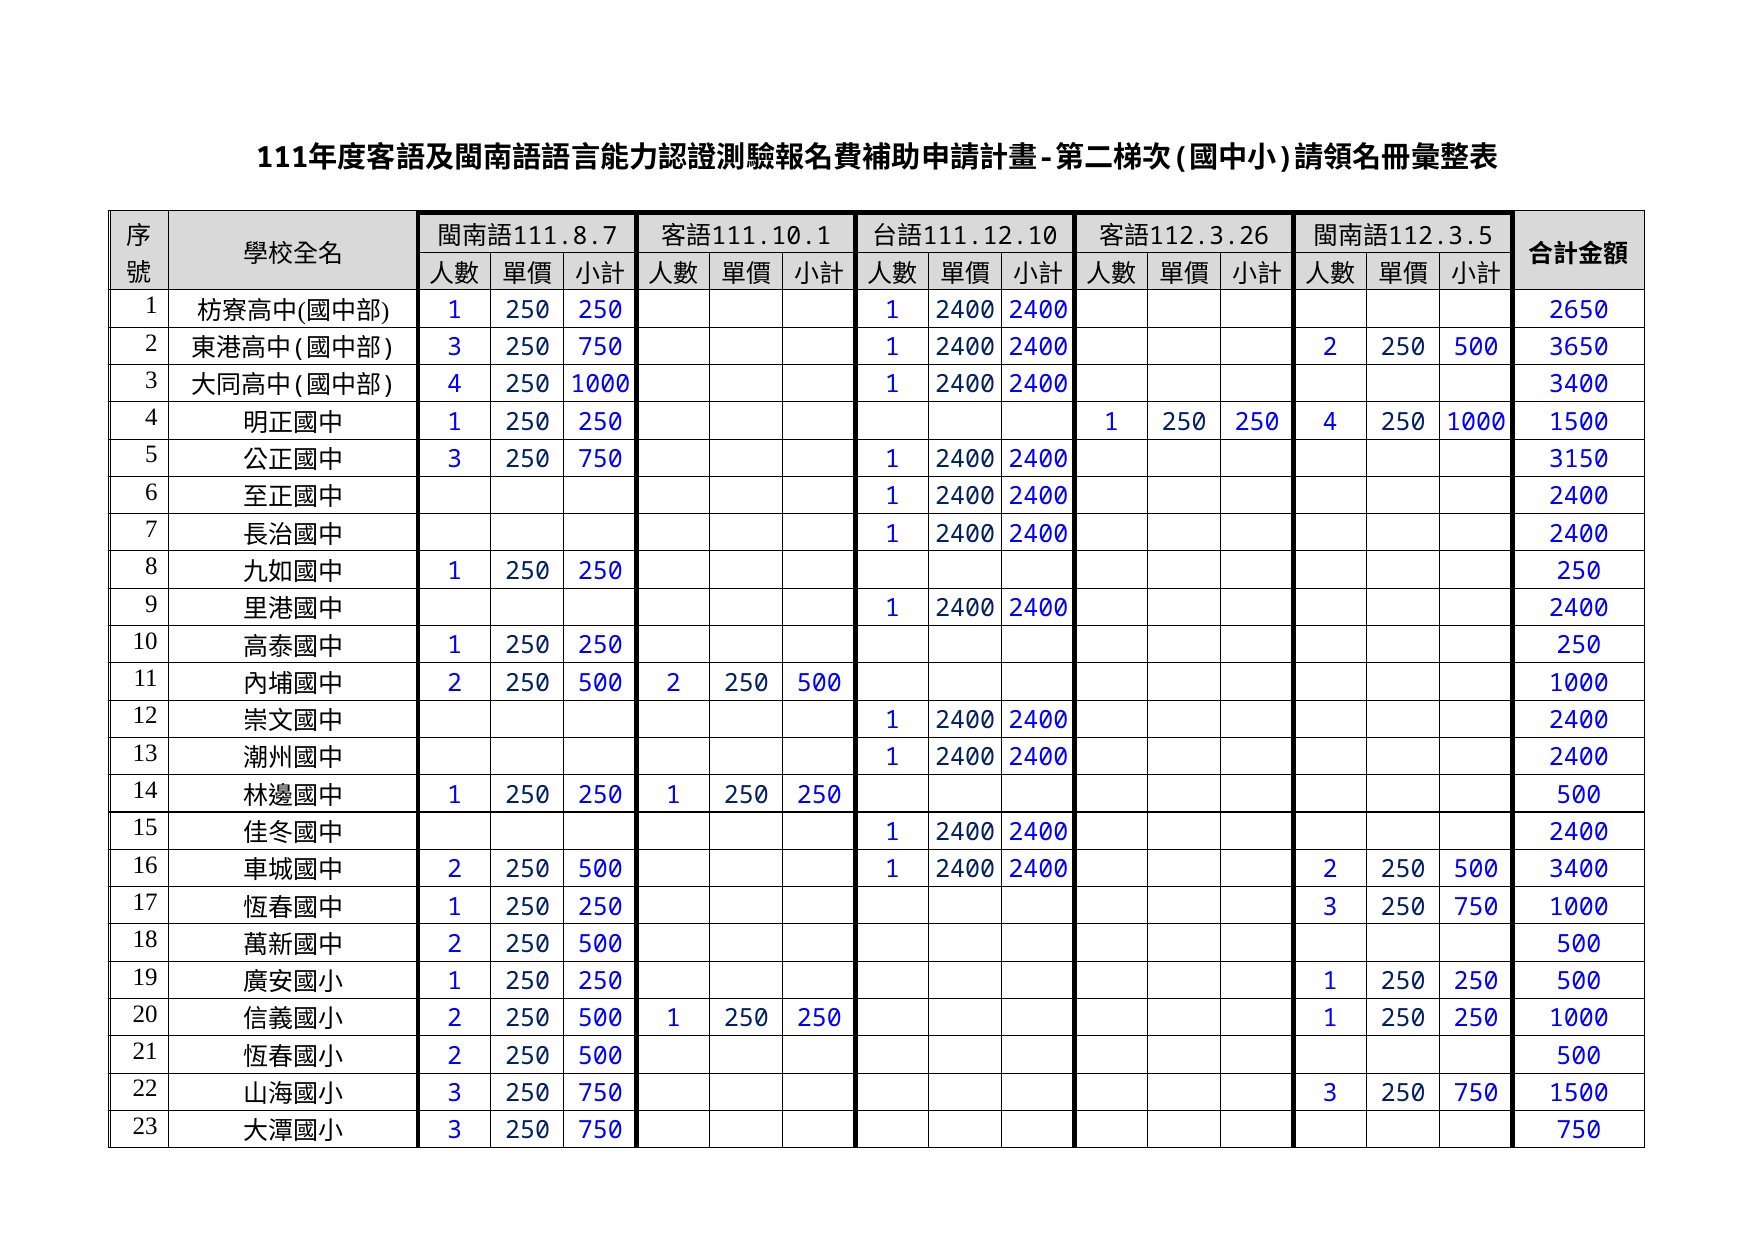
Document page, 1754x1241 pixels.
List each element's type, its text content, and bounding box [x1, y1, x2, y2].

table_cell [1002, 663, 1072, 699]
table_cell 2 [1296, 850, 1366, 886]
table_cell [783, 626, 853, 662]
table_cell [1221, 290, 1291, 327]
table_cell [858, 1111, 928, 1147]
table_cell [639, 328, 709, 364]
table_cell 2400 [1002, 290, 1072, 327]
table_cell [1367, 589, 1439, 625]
table_cell [783, 1111, 853, 1147]
table_cell 22 [111, 1074, 168, 1110]
table_cell [1367, 290, 1439, 327]
table_cell 250 [1515, 551, 1644, 588]
table_cell 潮州國中 [169, 738, 416, 774]
table_cell 250 [491, 626, 563, 662]
table_cell [1296, 365, 1366, 401]
table_cell [491, 813, 563, 849]
table_cell [1296, 626, 1366, 662]
table_cell 500 [564, 850, 634, 886]
table_cell [420, 701, 490, 737]
table_cell 500 [564, 924, 634, 961]
table_header 閩南語111.8.7 [420, 215, 634, 252]
table_cell [1002, 924, 1072, 961]
table_header 合計金額 [1515, 211, 1644, 289]
table_cell [1148, 738, 1220, 774]
table_cell [1440, 775, 1510, 811]
table_cell [1221, 775, 1291, 811]
table_cell 250 [491, 962, 563, 998]
table_cell [1296, 290, 1366, 327]
table_cell 250 [1367, 328, 1439, 364]
table_cell [1077, 365, 1147, 401]
table_cell 2 [420, 999, 490, 1035]
table_cell 250 [564, 290, 634, 327]
table_cell 11 [111, 663, 168, 699]
table_cell [1148, 663, 1220, 699]
table_cell [1440, 1111, 1510, 1147]
table_cell 13 [111, 738, 168, 774]
table_cell 250 [491, 1074, 563, 1110]
table_cell 1500 [1515, 402, 1644, 438]
table_cell [1148, 290, 1220, 327]
table_cell 2400 [1002, 477, 1072, 513]
table_cell 250 [491, 551, 563, 588]
table_cell [1221, 440, 1291, 476]
table_cell [783, 738, 853, 774]
table_cell 1 [858, 440, 928, 476]
table_cell 2400 [929, 290, 1001, 327]
table_cell [491, 589, 563, 625]
table_cell 2400 [1002, 701, 1072, 737]
table_cell [858, 962, 928, 998]
table_cell 林邊國中 [169, 775, 416, 811]
table_cell [929, 1036, 1001, 1072]
table_cell 18 [111, 924, 168, 961]
table_cell [1148, 514, 1220, 550]
table_cell 250 [1367, 850, 1439, 886]
table_cell [564, 477, 634, 513]
table_cell 17 [111, 887, 168, 923]
table_cell 250 [491, 1111, 563, 1147]
table_cell 2400 [1002, 440, 1072, 476]
table_cell 3 [1296, 1074, 1366, 1110]
table_cell 250 [1367, 887, 1439, 923]
table_cell 250 [710, 663, 782, 699]
table_cell [929, 775, 1001, 811]
table_cell [1077, 1036, 1147, 1072]
table_header 閩南語112.3.5 [1296, 215, 1510, 252]
table_cell 小計 [1002, 253, 1072, 289]
table_cell 山海國小 [169, 1074, 416, 1110]
table_cell [1367, 440, 1439, 476]
table_cell [1296, 663, 1366, 699]
table_cell 3650 [1515, 328, 1644, 364]
table_cell [783, 440, 853, 476]
table_cell [929, 663, 1001, 699]
table_cell [1148, 701, 1220, 737]
table_cell [1148, 999, 1220, 1035]
table_cell [639, 477, 709, 513]
table_cell [710, 924, 782, 961]
table_cell [858, 626, 928, 662]
table_cell [1148, 477, 1220, 513]
table_cell 23 [111, 1111, 168, 1147]
table_cell 19 [111, 962, 168, 998]
table_cell 1 [858, 477, 928, 513]
table_cell 4 [111, 402, 168, 438]
table_cell [1440, 738, 1510, 774]
table_cell 廣安國小 [169, 962, 416, 998]
table_cell 250 [783, 999, 853, 1035]
table_cell [639, 924, 709, 961]
table_cell [420, 813, 490, 849]
table_cell 1 [858, 813, 928, 849]
table_cell 750 [564, 1074, 634, 1110]
table_cell [1296, 924, 1366, 961]
table_cell 750 [564, 1111, 634, 1147]
table_cell [1077, 589, 1147, 625]
table_cell [1002, 626, 1072, 662]
table_cell 250 [491, 663, 563, 699]
table_cell [710, 1036, 782, 1072]
table_cell 250 [564, 887, 634, 923]
table_cell [858, 1036, 928, 1072]
table_cell [639, 738, 709, 774]
table_cell 1 [858, 514, 928, 550]
table_cell 7 [111, 514, 168, 550]
table_cell 1000 [1440, 402, 1510, 438]
table_cell [1296, 514, 1366, 550]
table_cell 2400 [1002, 850, 1072, 886]
table_cell 500 [1440, 328, 1510, 364]
table_cell [1440, 365, 1510, 401]
table_cell 2400 [1515, 477, 1644, 513]
table_cell [783, 328, 853, 364]
table_cell [1367, 813, 1439, 849]
table_cell [1077, 514, 1147, 550]
table_cell [564, 813, 634, 849]
table_cell 單價 [1148, 253, 1220, 289]
table_cell [1148, 924, 1220, 961]
table_cell [710, 1111, 782, 1147]
table_cell 250 [491, 1036, 563, 1072]
table_cell [1296, 1036, 1366, 1072]
table_cell [639, 365, 709, 401]
table_cell 崇文國中 [169, 701, 416, 737]
table_cell 1000 [564, 365, 634, 401]
table_cell [420, 477, 490, 513]
table_cell [710, 290, 782, 327]
table_cell 250 [710, 999, 782, 1035]
table_cell [1148, 626, 1220, 662]
table_cell 小計 [1440, 253, 1510, 289]
table_cell [710, 402, 782, 438]
table_cell [564, 738, 634, 774]
table_header 序號 [111, 211, 168, 289]
table_cell [1440, 663, 1510, 699]
table_cell [1148, 775, 1220, 811]
table_cell 2400 [929, 365, 1001, 401]
table_cell 1 [420, 962, 490, 998]
table_cell 1 [858, 290, 928, 327]
table_cell [858, 999, 928, 1035]
table_cell [1440, 1036, 1510, 1072]
table_cell 3 [1296, 887, 1366, 923]
table_cell [710, 1074, 782, 1110]
table_cell 750 [564, 328, 634, 364]
table_cell [858, 924, 928, 961]
table_cell 500 [1515, 775, 1644, 811]
table_cell [639, 887, 709, 923]
table_cell 2 [420, 1036, 490, 1072]
table_cell [710, 850, 782, 886]
table_cell [710, 887, 782, 923]
table_cell [929, 962, 1001, 998]
table_cell 至正國中 [169, 477, 416, 513]
table_cell [1221, 1111, 1291, 1147]
table_cell [1002, 1036, 1072, 1072]
table_cell [639, 440, 709, 476]
table_cell 2400 [929, 589, 1001, 625]
table_cell [1002, 887, 1072, 923]
table_cell 750 [1440, 887, 1510, 923]
table_cell [1367, 514, 1439, 550]
table_cell 人數 [1296, 253, 1366, 289]
table_cell [1221, 1036, 1291, 1072]
table_cell 20 [111, 999, 168, 1035]
table_cell 1 [420, 887, 490, 923]
table_cell 1 [858, 738, 928, 774]
table_cell 750 [564, 440, 634, 476]
table_cell 2400 [1002, 738, 1072, 774]
table_cell 公正國中 [169, 440, 416, 476]
table_cell [639, 589, 709, 625]
table_cell [639, 850, 709, 886]
table_cell [929, 551, 1001, 588]
table_cell [1077, 813, 1147, 849]
table_cell [1221, 328, 1291, 364]
table_cell [639, 290, 709, 327]
table_cell 2400 [1515, 701, 1644, 737]
table_cell 1 [639, 999, 709, 1035]
table_cell 1500 [1515, 1074, 1644, 1110]
table_cell 小計 [1221, 253, 1291, 289]
table_cell 1 [639, 775, 709, 811]
table_cell [1440, 626, 1510, 662]
table_cell [1440, 551, 1510, 588]
table_cell [710, 514, 782, 550]
table_cell [1148, 365, 1220, 401]
table_header 學校全名 [169, 211, 416, 289]
table_cell [783, 589, 853, 625]
table_cell 250 [1367, 1074, 1439, 1110]
table_cell 恆春國小 [169, 1036, 416, 1072]
table_cell [1440, 290, 1510, 327]
table_cell 2400 [1515, 514, 1644, 550]
table_cell 8 [111, 551, 168, 588]
table_cell 2 [111, 328, 168, 364]
table_cell 內埔國中 [169, 663, 416, 699]
table_cell 250 [491, 887, 563, 923]
table_cell [639, 813, 709, 849]
table_cell [783, 402, 853, 438]
table_cell [1221, 514, 1291, 550]
table_cell 2400 [1515, 813, 1644, 849]
table_cell [1367, 365, 1439, 401]
table_cell [1077, 551, 1147, 588]
table_cell 里港國中 [169, 589, 416, 625]
table_cell [1296, 589, 1366, 625]
table_cell 250 [783, 775, 853, 811]
table_cell 250 [1440, 962, 1510, 998]
table_cell [1221, 1074, 1291, 1110]
table_cell [1002, 775, 1072, 811]
table_cell 250 [491, 999, 563, 1035]
table_cell 250 [564, 775, 634, 811]
table_cell [710, 738, 782, 774]
table_cell 單價 [1367, 253, 1439, 289]
table_cell 佳冬國中 [169, 813, 416, 849]
table_cell 250 [1148, 402, 1220, 438]
table_cell 人數 [420, 253, 490, 289]
table_cell [639, 626, 709, 662]
table_cell 車城國中 [169, 850, 416, 886]
table_cell [1296, 1111, 1366, 1147]
table_cell [420, 589, 490, 625]
table_cell [639, 1036, 709, 1072]
table_cell 2400 [1002, 813, 1072, 849]
table_cell [929, 1111, 1001, 1147]
table_cell [1077, 850, 1147, 886]
table_cell 4 [1296, 402, 1366, 438]
table_cell [1440, 589, 1510, 625]
table_cell [1148, 887, 1220, 923]
table_cell 東港高中(國中部) [169, 328, 416, 364]
table_cell [1440, 477, 1510, 513]
table_cell 2400 [1002, 328, 1072, 364]
table_cell 1 [420, 775, 490, 811]
table_cell 250 [491, 328, 563, 364]
table_cell 2400 [929, 440, 1001, 476]
table_cell [783, 850, 853, 886]
table_cell [1221, 589, 1291, 625]
table_cell 2 [420, 663, 490, 699]
table_cell [858, 887, 928, 923]
table_cell [1077, 440, 1147, 476]
table_cell 500 [1515, 1036, 1644, 1072]
table_cell 1 [858, 365, 928, 401]
table_header 客語112.3.26 [1077, 215, 1291, 252]
table_cell [1367, 701, 1439, 737]
table_cell [783, 1074, 853, 1110]
table_cell [1077, 328, 1147, 364]
table_cell [1077, 1074, 1147, 1110]
table_cell 250 [1515, 626, 1644, 662]
table_cell 2400 [929, 701, 1001, 737]
table_cell 人數 [858, 253, 928, 289]
table_cell 15 [111, 813, 168, 849]
table_cell [710, 589, 782, 625]
table_cell [1221, 887, 1291, 923]
table_cell 枋寮高中(國中部) [169, 290, 416, 327]
table_cell [1367, 477, 1439, 513]
table_cell 250 [564, 551, 634, 588]
table_cell [929, 999, 1001, 1035]
table_cell 500 [564, 1036, 634, 1072]
table_cell 1 [858, 589, 928, 625]
table_cell 500 [1515, 962, 1644, 998]
table_cell [1077, 887, 1147, 923]
table_cell [710, 962, 782, 998]
table_cell 信義國小 [169, 999, 416, 1035]
table_cell [1221, 850, 1291, 886]
table_cell 2400 [929, 477, 1001, 513]
table_cell 2400 [1002, 514, 1072, 550]
table_cell [1002, 999, 1072, 1035]
table_cell 恆春國中 [169, 887, 416, 923]
table_cell 250 [491, 290, 563, 327]
table_cell 2 [639, 663, 709, 699]
table_cell 500 [564, 999, 634, 1035]
table_cell 1 [1296, 962, 1366, 998]
table_cell [1148, 551, 1220, 588]
table_cell [1221, 738, 1291, 774]
table_cell 2400 [1002, 589, 1072, 625]
table_cell [564, 701, 634, 737]
table_cell [491, 701, 563, 737]
table_cell 4 [420, 365, 490, 401]
table_cell [491, 738, 563, 774]
table_cell [1221, 813, 1291, 849]
table_cell 人數 [1077, 253, 1147, 289]
table_cell [1077, 1111, 1147, 1147]
table_cell [1221, 924, 1291, 961]
table_cell [1440, 924, 1510, 961]
table_cell 250 [564, 962, 634, 998]
table_cell [783, 701, 853, 737]
table_cell [1002, 551, 1072, 588]
table_cell 1 [858, 850, 928, 886]
table_cell 500 [1515, 924, 1644, 961]
table_cell 小計 [783, 253, 853, 289]
table_cell [1296, 738, 1366, 774]
table_cell [420, 514, 490, 550]
table_cell [710, 551, 782, 588]
table_cell 250 [491, 440, 563, 476]
table_cell 750 [1440, 1074, 1510, 1110]
table_cell 250 [710, 775, 782, 811]
table_cell [929, 1074, 1001, 1110]
table_cell 大潭國小 [169, 1111, 416, 1147]
table_cell [639, 701, 709, 737]
table_cell [783, 514, 853, 550]
table_cell 1000 [1515, 887, 1644, 923]
table_cell 16 [111, 850, 168, 886]
table_cell [929, 887, 1001, 923]
table_cell [1367, 1036, 1439, 1072]
table_cell [1440, 813, 1510, 849]
table_cell [1296, 775, 1366, 811]
table_cell 1 [420, 551, 490, 588]
table_cell [564, 589, 634, 625]
table_cell [783, 365, 853, 401]
table_cell 250 [491, 850, 563, 886]
table_cell 3 [420, 440, 490, 476]
table_cell [1077, 999, 1147, 1035]
table_cell 人數 [639, 253, 709, 289]
table_cell [1077, 738, 1147, 774]
table_cell 單價 [710, 253, 782, 289]
table_cell 3400 [1515, 365, 1644, 401]
table_cell 500 [564, 663, 634, 699]
table_cell [710, 440, 782, 476]
table_cell [1077, 663, 1147, 699]
table_cell 1 [111, 290, 168, 327]
table_cell [783, 1036, 853, 1072]
table_cell 1 [1296, 999, 1366, 1035]
table_cell [1148, 1111, 1220, 1147]
table_cell [1367, 626, 1439, 662]
table_cell [783, 887, 853, 923]
table_cell [858, 402, 928, 438]
table_cell [710, 365, 782, 401]
table_cell 2400 [1515, 738, 1644, 774]
table_cell [1148, 1036, 1220, 1072]
table_cell [1221, 477, 1291, 513]
table_cell [639, 402, 709, 438]
table_cell [1296, 477, 1366, 513]
table_cell [1002, 962, 1072, 998]
table_cell 2400 [1515, 589, 1644, 625]
table_cell 10 [111, 626, 168, 662]
table_cell [564, 514, 634, 550]
table_cell [929, 924, 1001, 961]
table_cell [491, 514, 563, 550]
table_cell 250 [564, 626, 634, 662]
table_cell [1077, 626, 1147, 662]
table_cell [1148, 813, 1220, 849]
table_cell [710, 626, 782, 662]
table_cell [1367, 924, 1439, 961]
table_cell [1077, 701, 1147, 737]
table_cell [1077, 290, 1147, 327]
table_cell [1002, 402, 1072, 438]
table_cell 2 [420, 924, 490, 961]
table_cell [783, 813, 853, 849]
table_cell [639, 962, 709, 998]
table_cell 250 [1367, 999, 1439, 1035]
table_cell 1 [420, 290, 490, 327]
table_cell 1000 [1515, 999, 1644, 1035]
table_cell [1367, 663, 1439, 699]
table_cell [1077, 924, 1147, 961]
table_cell 2650 [1515, 290, 1644, 327]
table_cell [710, 701, 782, 737]
table_cell 3 [111, 365, 168, 401]
table_cell 14 [111, 775, 168, 811]
table_cell 單價 [929, 253, 1001, 289]
table_cell [1296, 440, 1366, 476]
table_cell 1 [420, 626, 490, 662]
table_cell [710, 477, 782, 513]
table_cell 250 [491, 924, 563, 961]
table_cell 1000 [1515, 663, 1644, 699]
table_cell 3 [420, 1074, 490, 1110]
table_cell 2 [1296, 328, 1366, 364]
table_header 客語111.10.1 [639, 215, 853, 252]
table_cell [783, 924, 853, 961]
table_cell 1 [858, 328, 928, 364]
table_cell 250 [1367, 962, 1439, 998]
table_cell [639, 1074, 709, 1110]
table_cell [1221, 962, 1291, 998]
table_cell 九如國中 [169, 551, 416, 588]
table_cell [929, 626, 1001, 662]
table_cell 250 [564, 402, 634, 438]
table_cell [783, 477, 853, 513]
table_cell 1 [420, 402, 490, 438]
table_cell 小計 [564, 253, 634, 289]
table_cell 6 [111, 477, 168, 513]
table_cell 1 [1077, 402, 1147, 438]
table_cell [1148, 328, 1220, 364]
table_cell 2400 [929, 514, 1001, 550]
table_cell [858, 663, 928, 699]
table_cell [1367, 551, 1439, 588]
table_cell 3 [420, 328, 490, 364]
table_cell [1440, 514, 1510, 550]
table_cell [1002, 1111, 1072, 1147]
table_cell [1148, 589, 1220, 625]
table_cell 250 [1367, 402, 1439, 438]
table_cell [710, 813, 782, 849]
table_cell [420, 738, 490, 774]
table_header 台語111.12.10 [858, 215, 1072, 252]
table_cell 21 [111, 1036, 168, 1072]
table_cell 2400 [929, 813, 1001, 849]
table_cell 1 [858, 701, 928, 737]
table_cell [1221, 701, 1291, 737]
table_cell [1221, 551, 1291, 588]
table_cell [858, 551, 928, 588]
table_cell [1077, 775, 1147, 811]
table_cell [1221, 365, 1291, 401]
table_cell 大同高中(國中部) [169, 365, 416, 401]
table_cell 長治國中 [169, 514, 416, 550]
table_cell [783, 290, 853, 327]
table_cell [639, 551, 709, 588]
table_cell [1077, 477, 1147, 513]
table_cell 500 [783, 663, 853, 699]
table_cell [1440, 440, 1510, 476]
table_cell [1440, 701, 1510, 737]
table_cell 2400 [1002, 365, 1072, 401]
table_cell [1221, 999, 1291, 1035]
table_cell 2400 [929, 328, 1001, 364]
table_cell [1221, 626, 1291, 662]
table_cell 12 [111, 701, 168, 737]
table_cell 250 [1440, 999, 1510, 1035]
table_cell [1148, 1074, 1220, 1110]
table_cell [929, 402, 1001, 438]
table_cell 250 [491, 402, 563, 438]
table_cell [1221, 663, 1291, 699]
table_cell 250 [491, 775, 563, 811]
table_cell [639, 514, 709, 550]
table_cell [858, 775, 928, 811]
table_cell [491, 477, 563, 513]
table_cell [783, 962, 853, 998]
table_cell 500 [1440, 850, 1510, 886]
table_cell [1367, 1111, 1439, 1147]
table_cell 單價 [491, 253, 563, 289]
table_cell [783, 551, 853, 588]
table_cell [1296, 813, 1366, 849]
table_cell 5 [111, 440, 168, 476]
table_cell 明正國中 [169, 402, 416, 438]
table_cell [1367, 775, 1439, 811]
table_cell 3400 [1515, 850, 1644, 886]
table_cell [1002, 1074, 1072, 1110]
table_cell [1367, 738, 1439, 774]
text 111年度客語及閩南語語言能力認證測驗報名費補助申請計畫-第二梯次(國中小)請領名冊彙整表 [118, 134, 1636, 176]
table_cell [1148, 850, 1220, 886]
table_cell 2400 [929, 850, 1001, 886]
table_cell [858, 1074, 928, 1110]
table_cell 750 [1515, 1111, 1644, 1147]
table_cell 高泰國中 [169, 626, 416, 662]
table_cell 250 [491, 365, 563, 401]
table_cell [639, 1111, 709, 1147]
table_cell [1148, 962, 1220, 998]
table_cell [1296, 551, 1366, 588]
table_cell [1148, 440, 1220, 476]
table_cell 3150 [1515, 440, 1644, 476]
table_cell [710, 328, 782, 364]
table_cell 3 [420, 1111, 490, 1147]
table_cell [1296, 701, 1366, 737]
table_cell 9 [111, 589, 168, 625]
table_cell 萬新國中 [169, 924, 416, 961]
table_cell 2 [420, 850, 490, 886]
table_cell 250 [1221, 402, 1291, 438]
table_cell [1077, 962, 1147, 998]
table_cell 2400 [929, 738, 1001, 774]
